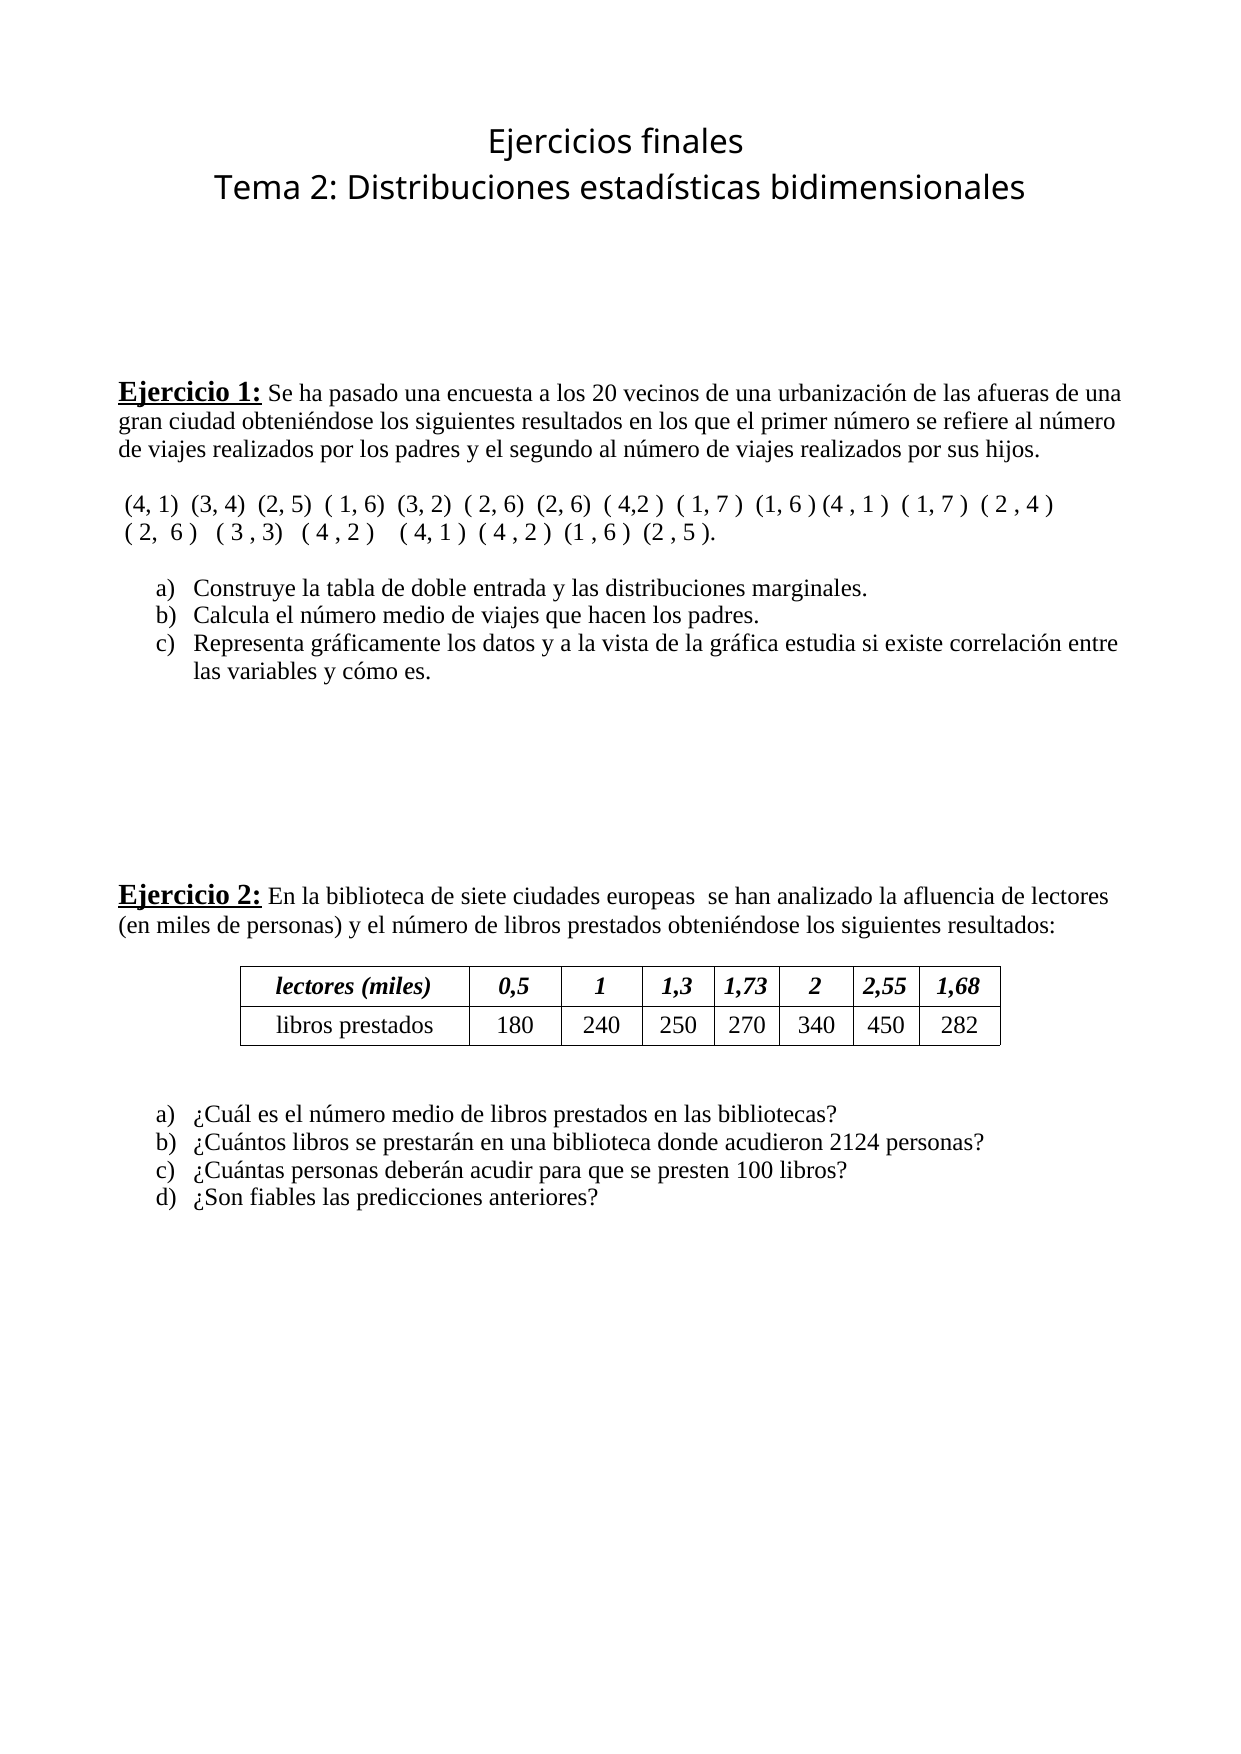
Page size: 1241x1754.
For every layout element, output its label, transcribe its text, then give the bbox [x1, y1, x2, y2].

table_cell 450 [854, 1007, 919, 1045]
table_header 2 [780, 967, 853, 1006]
table_header 2,55 [854, 967, 919, 1006]
text Ejercicios finales [118, 118, 1122, 163]
table_header 1,68 [920, 967, 1000, 1006]
table_cell 340 [780, 1007, 853, 1045]
table_header lectores (miles) [241, 967, 469, 1006]
list ¿Cuál es el número medio de libros prestados en las bibliotecas? [156, 1100, 1122, 1128]
list ¿Cuántas personas deberán acudir para que se presten 100 libros? [156, 1156, 1122, 1183]
text ( 2, 6 ) ( 3 , 3) ( 4 , 2 ) ( 4, 1 ) ( 4 , 2 ) (1 , 6 ) (2 , 5 ). [118, 518, 1122, 546]
table_cell 282 [920, 1007, 1000, 1045]
list Calcula el número medio de viajes que hacen los padres. [156, 601, 1122, 629]
list ¿Son fiables las predicciones anteriores? [156, 1183, 1122, 1211]
table_header 1,73 [715, 967, 779, 1006]
text (4, 1) (3, 4) (2, 5) ( 1, 6) (3, 2) ( 2, 6) (2, 6) ( 4,2 ) ( 1, 7 ) (1, 6 ) (4 , 1 ) ( 1, 7 ) ( 2 , 4 ) [118, 491, 1122, 518]
list Construye la tabla de doble entrada y las distribuciones marginales. [156, 574, 1122, 601]
text Ejercicio 2: En la biblioteca de siete ciudades europeas se han analizado la afluencia de lectores (en miles de personas) y el número de libros prestados obteniéndose los siguientes resultados: [118, 878, 1122, 938]
table_cell 180 [470, 1007, 561, 1045]
table_header 1,3 [643, 967, 714, 1006]
table_header 1 [562, 967, 642, 1006]
text Ejercicio 1: Se ha pasado una encuesta a los 20 vecinos de una urbanización de las afueras de una gran ciudad obteniéndose los siguientes resultados en los que el primer número se refiere al número de viajes realizados por los padres y el segundo al número de viajes realizados por sus hijos. [118, 375, 1122, 463]
list Representa gráficamente los datos y a la vista de la gráfica estudia si existe correlación entre las variables y cómo es. [156, 629, 1122, 684]
list ¿Cuántos libros se prestarán en una biblioteca donde acudieron 2124 personas? [156, 1128, 1122, 1156]
table_header 0,5 [470, 967, 561, 1006]
table_cell libros prestados [241, 1007, 469, 1045]
table_cell 240 [562, 1007, 642, 1045]
table_cell 250 [643, 1007, 714, 1045]
table_cell 270 [715, 1007, 779, 1045]
text Tema 2: Distribuciones estadísticas bidimensionales [118, 163, 1122, 209]
